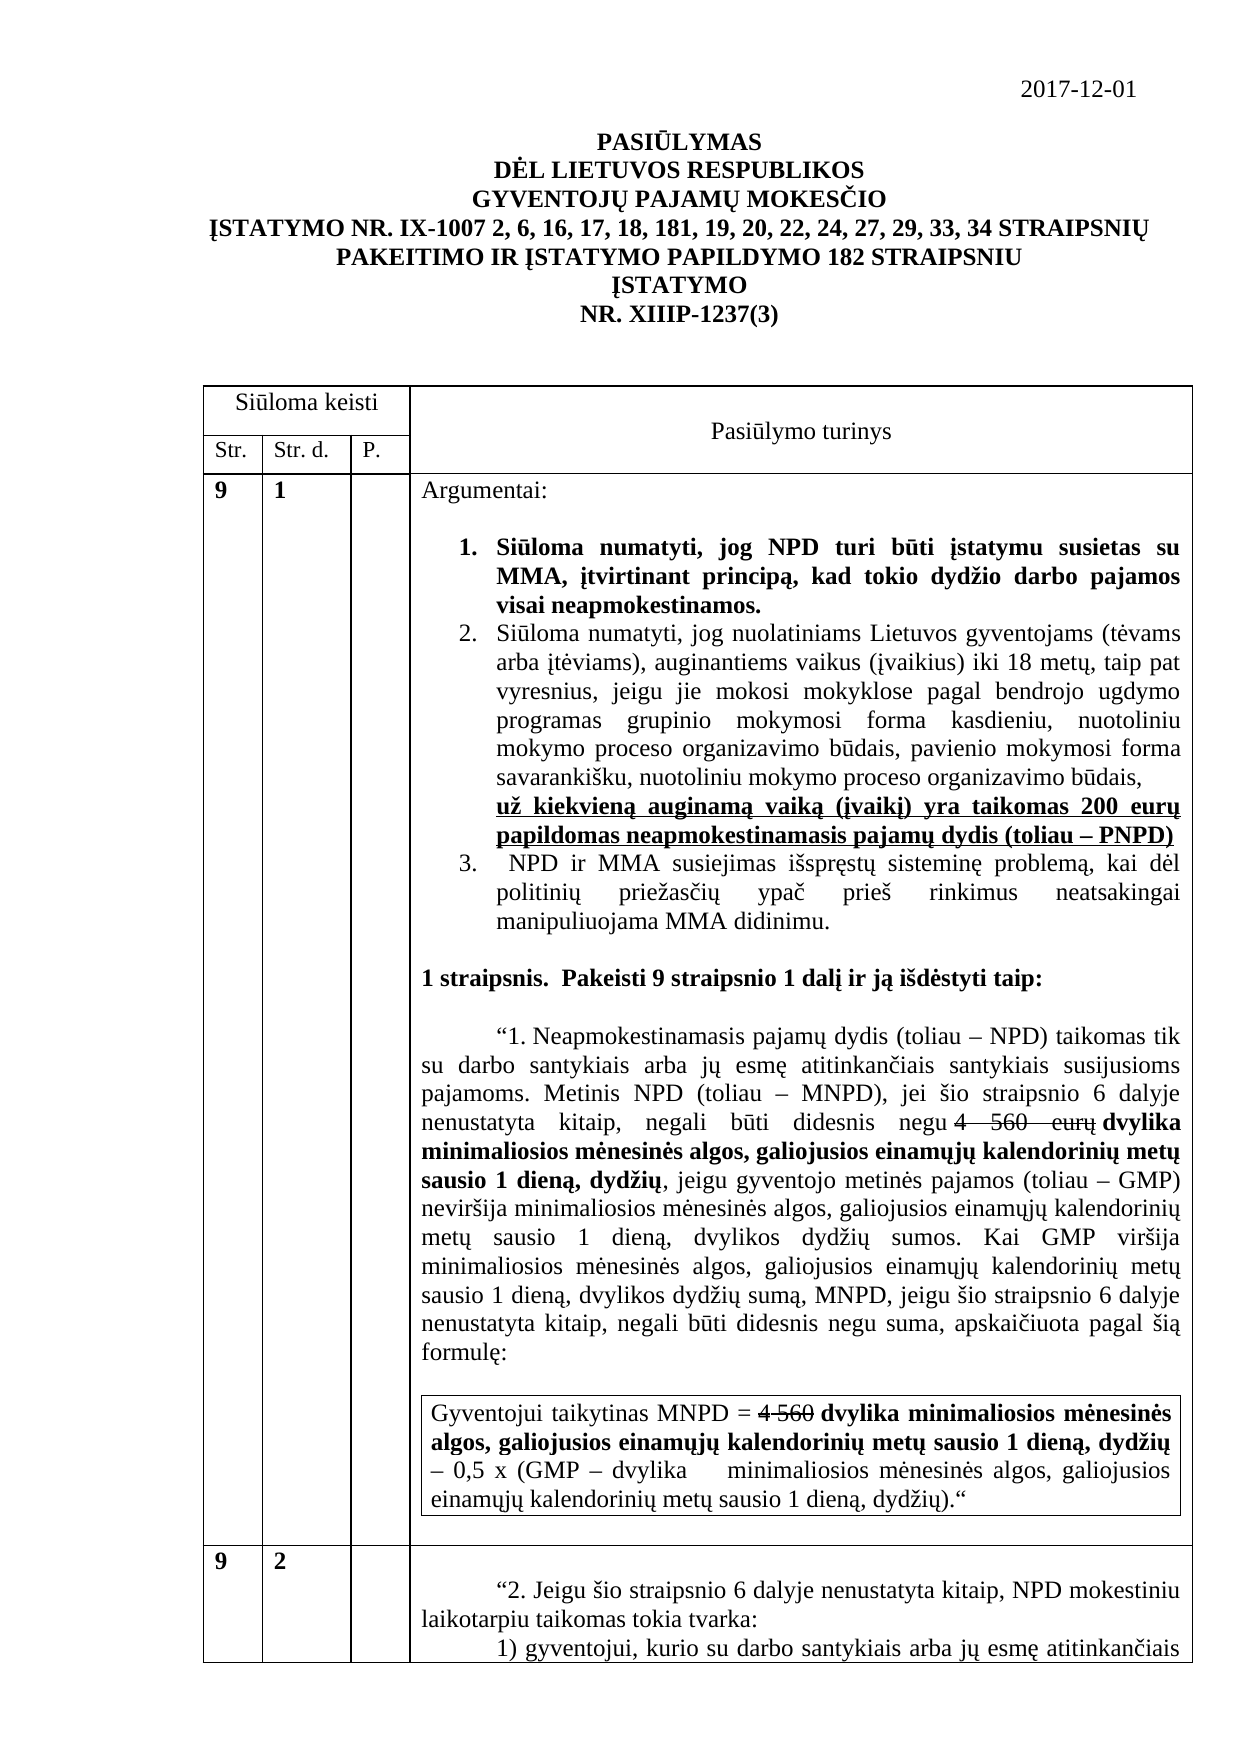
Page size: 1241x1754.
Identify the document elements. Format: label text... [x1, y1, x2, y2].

table_cell 1 [263, 475, 350, 1545]
table_cell Str. d. [263, 436, 350, 473]
text Nr. XIIIP-1237(3) [177, 299, 1181, 328]
table_header Siūloma keisti [204, 387, 409, 434]
text GYVENTOJŲ PAJAMŲ MOKESČIO [177, 184, 1181, 213]
table_cell 2 [263, 1546, 350, 1661]
text (data) [1048, 103, 1181, 127]
table_cell [352, 1546, 409, 1661]
table_cell Str. [204, 436, 262, 473]
table_cell 2 straipsnis. Pakeisti 9 straipsnio 2 dalį ir ją išdėstyti taip: “2. Jeigu šio straipsnio 6 dalyje nenustatyta kitaip, NPD mokestiniu laikotarpiu taikomas tokia tvarka: 1) gyventojui, kurio su darbo santykiais arba jų esmę atitinkančiais santykiais susijusios pajamos per mėnesį neviršija minimaliosios mėnesinės algos, galiojusios einamųjų kalendorinių metų sausio 1 dieną, vieno dydžio, taikomas mėnesio NPD yra 380 eurų minimaliosios mėnesinės algos, galiojusios einamųjų kalendorinių metų sausio 1 dieną, vienas dydis; 2) gyventojui, kurio su darbo santykiais arba jų esmę atitinkančiais santykiais susijusios pajamos per mėnesį viršija minimaliosios mėnesinės algos, galiojusios einamųjų kalendorinių metų sausio 1 dieną, vieną dydį, taikytinas mėnesio NPD apskaičiuojamas pagal šią formulę: Gyventojui taikytinas mėnesio NPD = 380 minimaliosios mėnesinės algos, galiojusios einamųjų kalendorinių metų sausio 1 dieną, vienas dydis – 0,5 x (gyventojo mėnesio su darbo santykiais arba jų esmę atitinkančiais santykiais susijusios pajamos – minimaliosios mėnesinės algos, galiojusios einamųjų kalendorinių metų sausio 1 dieną, vienas dydis).” [411, 1546, 1192, 1661]
table_cell 9 [204, 475, 262, 1545]
table_cell 9 [204, 1546, 262, 1661]
text 2017-12-01 [177, 74, 1137, 103]
text ĮSTATYMO NR. IX-1007 2, 6, 16, 17, 18, 181, 19, 20, 22, 24, 27, 29, 33, 34 STRAIPSNIŲ PAKEITIMO IR ĮSTATYMO PAPILDYMO 182 STRAIPSNIU [177, 213, 1181, 270]
table_cell Argumentai: Siūloma numatyti, jog NPD turi būti įstatymu susietas su MMA, įtvirtinant principą, kad tokio dydžio darbo pajamos visai neapmokestinamos. Siūloma numatyti, jog nuolatiniams Lietuvos gyventojams (tėvams arba įtėviams), auginantiems vaikus (įvaikius) iki 18 metų, taip pat vyresnius, jeigu jie mokosi mokyklose pagal bendrojo ugdymo programas grupinio mokymosi forma kasdieniu, nuotoliniu mokymo proceso organizavimo būdais, pavienio mokymosi forma savarankišku, nuotoliniu mokymo proceso organizavimo būdais, už kiekvieną auginamą vaiką (įvaikį) yra taikomas 200 eurų papildomas neapmokestinamasis pajamų dydis (toliau – PNPD) NPD ir MMA susiejimas išspręstų sisteminę problemą, kai dėl politinių priežasčių ypač prieš rinkimus neatsakingai manipuliuojama MMA didinimu. 1 straipsnis. Pakeisti 9 straipsnio 1 dalį ir ją išdėstyti taip: “1. Neapmokestinamasis pajamų dydis (toliau – NPD) taikomas tik su darbo santykiais arba jų esmę atitinkančiais santykiais susijusioms pajamoms. Metinis NPD (toliau – MNPD), jei šio straipsnio 6 dalyje nenustatyta kitaip, negali būti didesnis negu 4 560 eurų dvylika minimaliosios mėnesinės algos, galiojusios einamųjų kalendorinių metų sausio 1 dieną, dydžių, jeigu gyventojo metinės pajamos (toliau – GMP) neviršija minimaliosios mėnesinės algos, galiojusios einamųjų kalendorinių metų sausio 1 dieną, dvylikos dydžių sumos. Kai GMP viršija minimaliosios mėnesinės algos, galiojusios einamųjų kalendorinių metų sausio 1 dieną, dvylikos dydžių sumą, MNPD, jeigu šio straipsnio 6 dalyje nenustatyta kitaip, negali būti didesnis negu suma, apskaičiuota pagal šią formulę: Gyventojui taikytinas MNPD = 4 560 dvylika minimaliosios mėnesinės algos, galiojusios einamųjų kalendorinių metų sausio 1 dieną, dydžių – 0,5 x (GMP – dvylika minimaliosios mėnesinės algos, galiojusios einamųjų kalendorinių metų sausio 1 dieną, dydžių).“ [411, 474, 1192, 1545]
table_cell [352, 475, 409, 1545]
table_cell P. [352, 436, 409, 473]
text DĖL LIETUVOS RESPUBLIKOS [177, 155, 1181, 184]
table_header Pasiūlymo turinys [411, 387, 1192, 473]
text ĮSTATYMO [177, 270, 1181, 299]
text PASIŪLYMAS [177, 127, 1181, 155]
